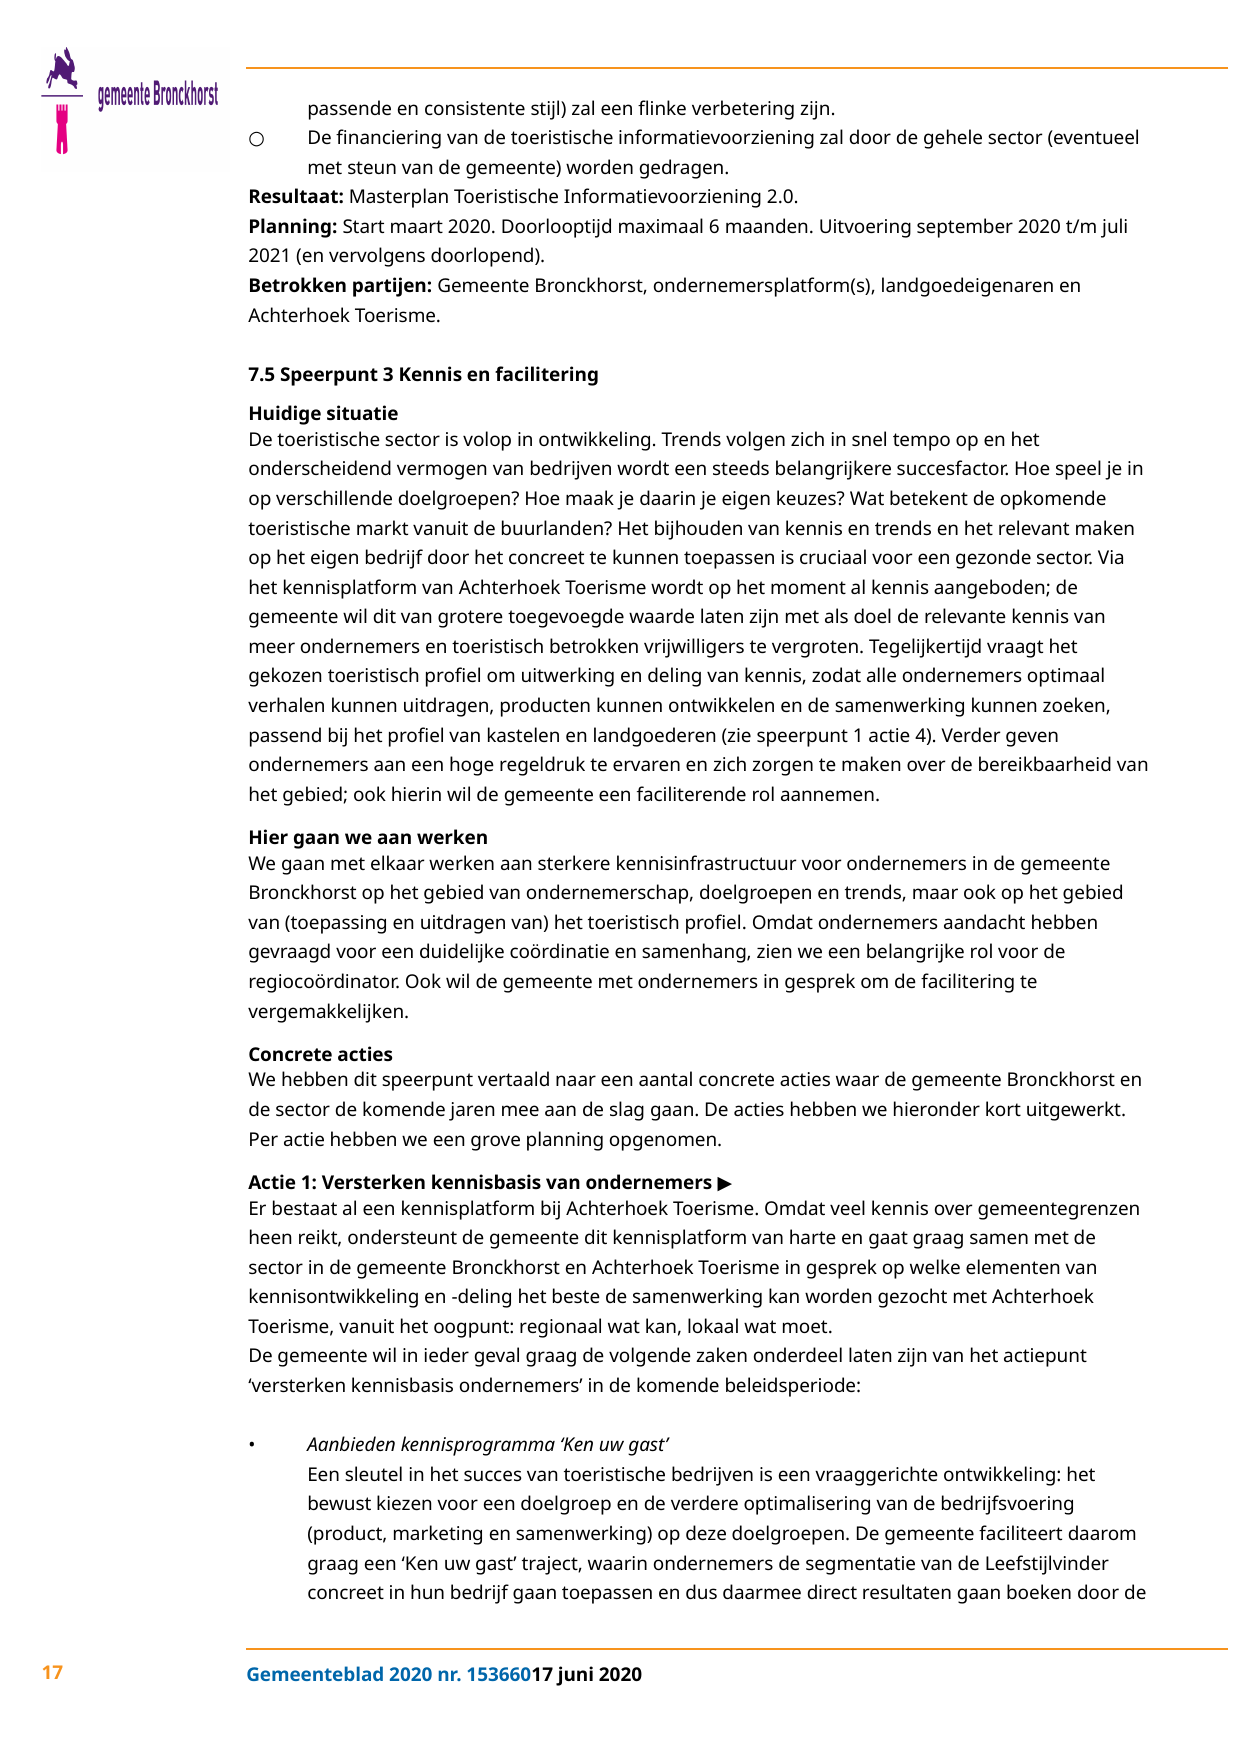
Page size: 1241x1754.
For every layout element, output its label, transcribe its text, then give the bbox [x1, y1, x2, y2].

text Concrete acties [248, 1041, 1152, 1067]
picture [41, 47, 231, 172]
text Betrokken partijen: Gemeente Bronckhorst, ondernemersplatform(s), landgoedeigenaren en Achterhoek Toerisme. [248, 272, 1152, 328]
text We gaan met elkaar werken aan sterkere kennisinfrastructuur voor ondernemers in de gemeente Bronckhorst op het gebied van ondernemerschap, doelgroepen en trends, maar ook op het gebied van (toepassing en uitdragen van) het toeristisch profiel. Omdat ondernemers aandacht hebben gevraagd voor een duidelijke coördinatie en samenhang, zien we een belangrijke rol voor de regiocoördinator. Ook wil de gemeente met ondernemers in gesprek om de facilitering te vergemakkelijken. [248, 850, 1152, 1023]
list passende en consistente stijl) zal een flinke verbetering zijn. [248, 95, 1152, 121]
list Een sleutel in het succes van toeristische bedrijven is een vraaggerichte ontwikkeling: het bewust kiezen voor een doelgroep en de verdere optimalisering van de bedrijfsvoering (product, marketing en samenwerking) op deze doelgroepen. De gemeente faciliteert daarom graag een ‘Ken uw gast’ traject, waarin ondernemers de segmentatie van de Leefstijlvinder concreet in hun bedrijf gaan toepassen en dus daarmee direct resultaten gaan boeken door de [248, 1461, 1152, 1605]
text Actie 1: Versterken kennisbasis van ondernemers ▶ [248, 1169, 1152, 1195]
text 7.5 Speerpunt 3 Kennis en facilitering [248, 361, 1152, 387]
text We hebben dit speerpunt vertaald naar een aantal concrete acties waar de gemeente Bronckhorst en de sector de komende jaren mee aan de slag gaan. De acties hebben we hieronder kort uitgewerkt. Per actie hebben we een grove planning opgenomen. [248, 1067, 1152, 1152]
text Planning: Start maart 2020. Doorlooptijd maximaal 6 maanden. Uitvoering september 2020 t/m juli 2021 (en vervolgens doorlopend). [248, 213, 1152, 268]
text Resultaat: Masterplan Toeristische Informatievoorziening 2.0. [248, 183, 1152, 209]
text Huidige situatie [248, 400, 1152, 426]
text De toeristische sector is volop in ontwikkeling. Trends volgen zich in snel tempo op en het onderscheidend vermogen van bedrijven wordt een steeds belangrijkere succesfactor. Hoe speel je in op verschillende doelgroepen? Hoe maak je daarin je eigen keuzes? Wat betekent de opkomende toeristische markt vanuit de buurlanden? Het bijhouden van kennis en trends en het relevant maken op het eigen bedrijf door het concreet te kunnen toepassen is cruciaal voor een gezonde sector. Via het kennisplatform van Achterhoek Toerisme wordt op het moment al kennis aangeboden; de gemeente wil dit van grotere toegevoegde waarde laten zijn met als doel de relevante kennis van meer ondernemers en toeristisch betrokken vrijwilligers te vergroten. Tegelijkertijd vraagt het gekozen toeristisch profiel om uitwerking en deling van kennis, zodat alle ondernemers optimaal verhalen kunnen uitdragen, producten kunnen ontwikkelen en de samenwerking kunnen zoeken, passend bij het profiel van kastelen en landgoederen (zie speerpunt 1 actie 4). Verder geven ondernemers aan een hoge regeldruk te ervaren en zich zorgen te maken over de bereikbaarheid van het gebied; ook hierin wil de gemeente een faciliterende rol aannemen. [248, 426, 1152, 807]
list De financiering van de toeristische informatievoorziening zal door de gehele sector (eventueel met steun van de gemeente) worden gedragen. [248, 124, 1152, 180]
text Hier gaan we aan werken [248, 824, 1152, 850]
text Er bestaat al een kennisplatform bij Achterhoek Toerisme. Omdat veel kennis over gemeentegrenzen heen reikt, ondersteunt de gemeente dit kennisplatform van harte en gaat graag samen met de sector in de gemeente Bronckhorst en Achterhoek Toerisme in gesprek op welke elementen van kennisontwikkeling en -deling het beste de samenwerking kan worden gezocht met Achterhoek Toerisme, vanuit het oogpunt: regionaal wat kan, lokaal wat moet. [248, 1195, 1152, 1339]
list Aanbieden kennisprogramma ‘Ken uw gast’ [248, 1431, 1152, 1457]
text De gemeente wil in ieder geval graag de volgende zaken onderdeel laten zijn van het actiepunt ‘versterken kennisbasis ondernemers’ in de komende beleidsperiode: [248, 1343, 1152, 1398]
